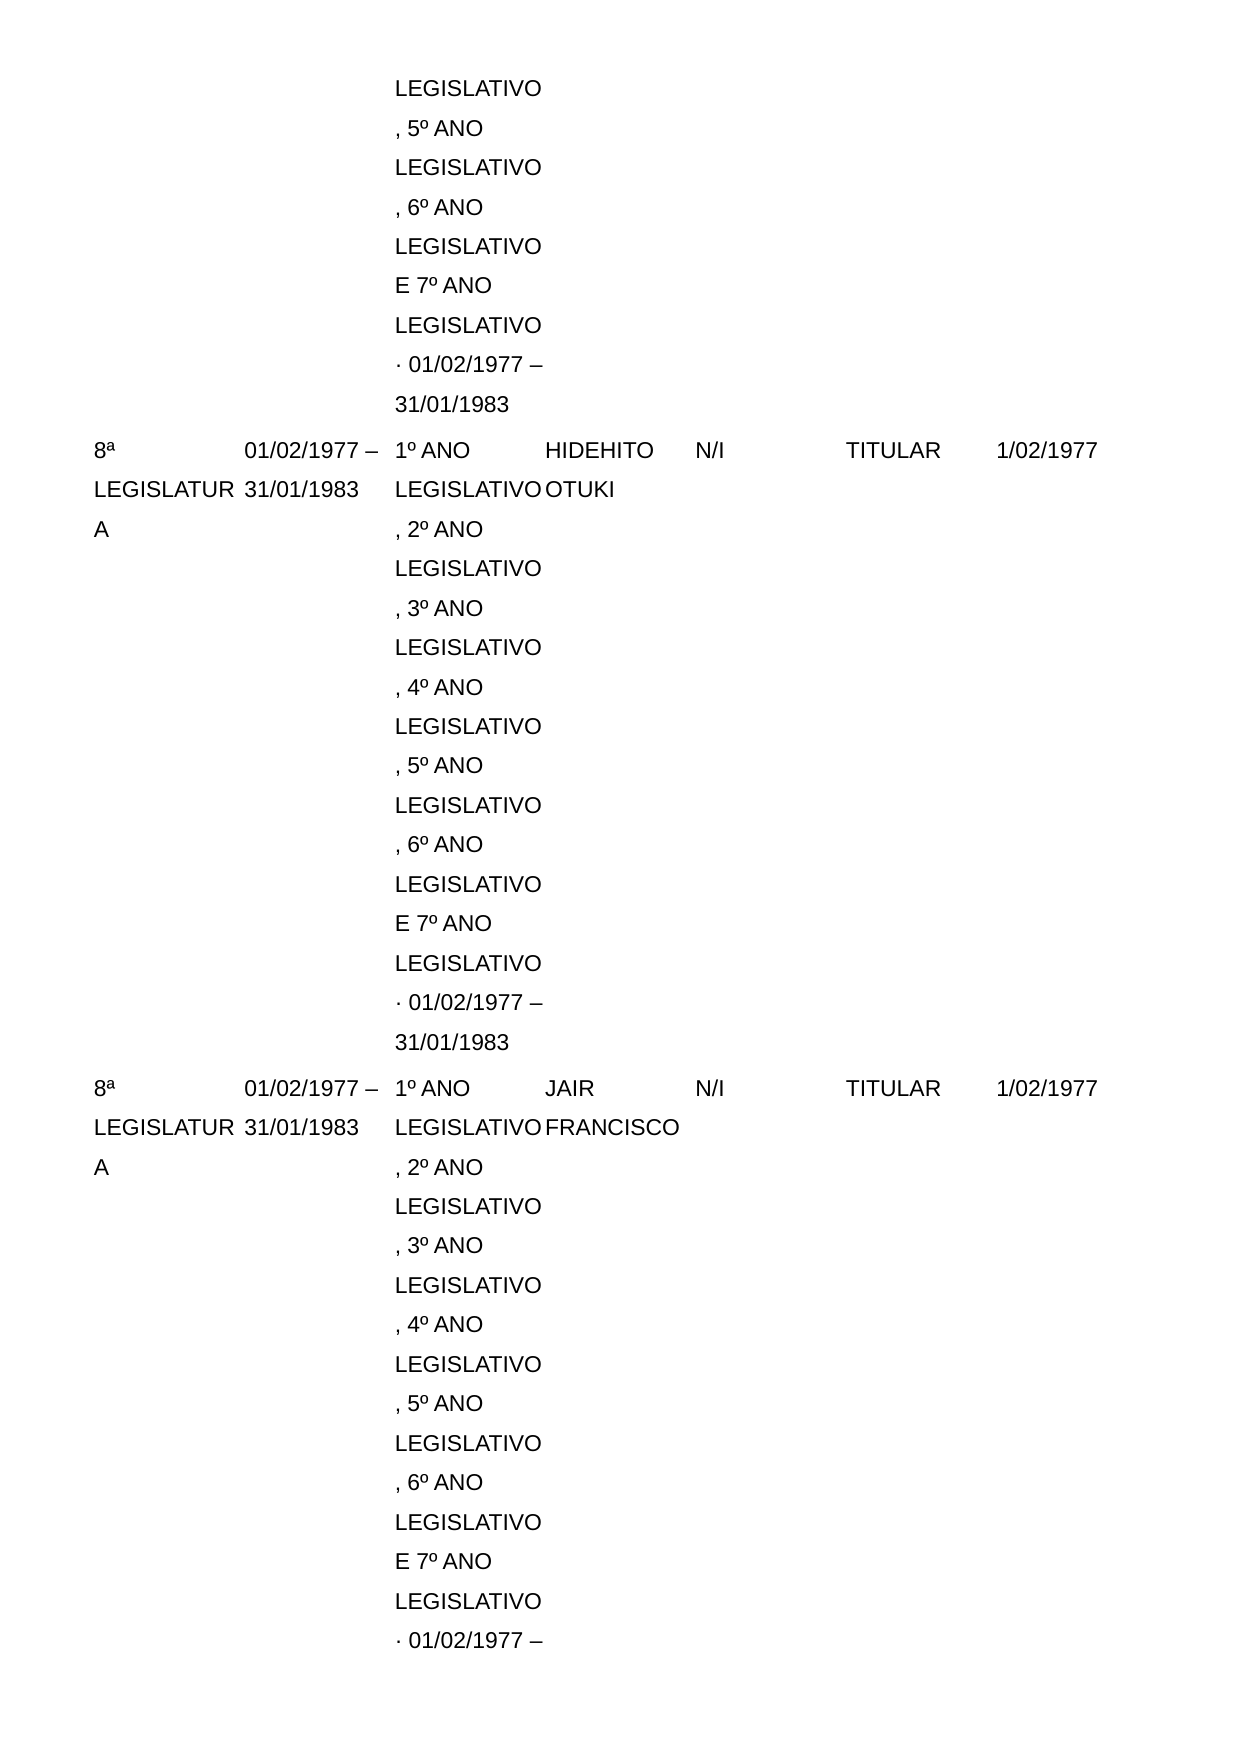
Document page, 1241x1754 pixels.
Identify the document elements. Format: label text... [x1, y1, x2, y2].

table_cell TITULAR [846, 437, 996, 1074]
table_cell N/I [695, 437, 846, 1074]
table_cell [846, 75, 996, 437]
table_cell [996, 75, 1146, 437]
table_cell 1/02/1977 [996, 1075, 1146, 1653]
table_cell LEGISLATIVO, 5º ANO LEGISLATIVO, 6º ANO LEGISLATIVO E 7º ANO LEGISLATIVO · 01/02/1977 – 31/01/1983 [395, 75, 545, 437]
table_cell 8ª LEGISLATURA [94, 437, 244, 1074]
table_cell 1º ANO LEGISLATIVO, 2º ANO LEGISLATIVO, 3º ANO LEGISLATIVO, 4º ANO LEGISLATIVO, 5º ANO LEGISLATIVO, 6º ANO LEGISLATIVO E 7º ANO LEGISLATIVO · 01/02/1977 – [395, 1075, 545, 1653]
table_cell [244, 75, 394, 437]
table_cell 1/02/1977 [996, 437, 1146, 1074]
table_cell TITULAR [846, 1075, 996, 1653]
table_cell [695, 75, 846, 437]
table_cell JAIR FRANCISCO [545, 1075, 695, 1653]
table_cell N/I [695, 1075, 846, 1653]
table_cell [94, 75, 244, 437]
table_cell 01/02/1977 – 31/01/1983 [244, 1075, 394, 1653]
table_cell 8ª LEGISLATURA [94, 1075, 244, 1653]
table_cell [545, 75, 695, 437]
table_cell 01/02/1977 – 31/01/1983 [244, 437, 394, 1074]
table_cell 1º ANO LEGISLATIVO, 2º ANO LEGISLATIVO, 3º ANO LEGISLATIVO, 4º ANO LEGISLATIVO, 5º ANO LEGISLATIVO, 6º ANO LEGISLATIVO E 7º ANO LEGISLATIVO · 01/02/1977 – 31/01/1983 [395, 437, 545, 1074]
table_cell HIDEHITO OTUKI [545, 437, 695, 1074]
